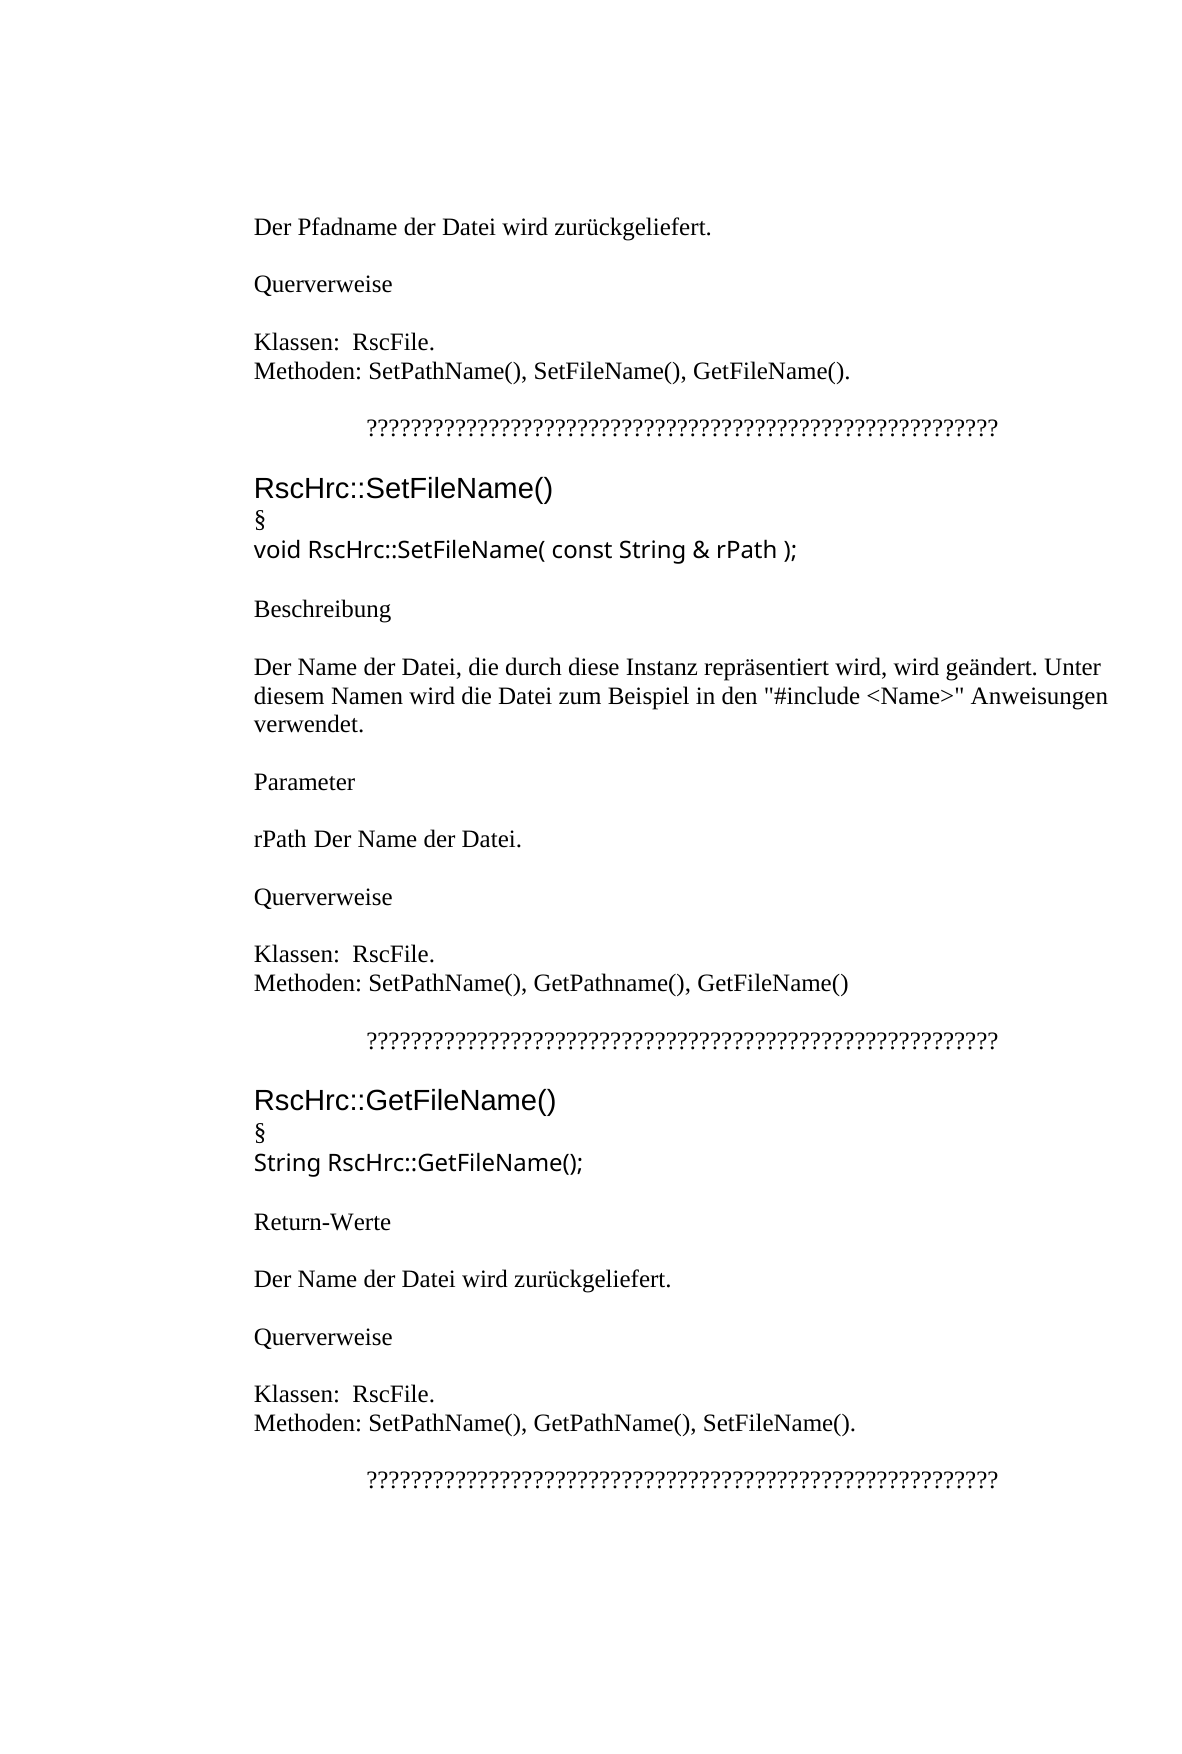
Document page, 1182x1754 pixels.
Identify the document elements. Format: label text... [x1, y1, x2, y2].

list String RscHrc::GetFileName(); [254, 1146, 1110, 1178]
text § [254, 1117, 1110, 1146]
text ????????????????????????????????????????????????????????? [254, 413, 1110, 442]
text Methoden: SetPathName(), GetPathName(), SetFileName(). [254, 1408, 1110, 1437]
text Querverweise [254, 882, 1110, 911]
text Beschreibung [254, 594, 1110, 623]
text Der Name der Datei, die durch diese Instanz repräsentiert wird, wird geändert. Unter diesem Namen wird die Datei zum Beispiel in den "#include <Name>" Anweisungen verwendet. [254, 652, 1110, 738]
text Querverweise [254, 269, 1110, 298]
text Parameter [254, 767, 1110, 796]
text Querverweise [254, 1322, 1110, 1351]
text ????????????????????????????????????????????????????????? [254, 1026, 1110, 1054]
text Der Pfadname der Datei wird zurückgeliefert. [254, 212, 1110, 241]
text Klassen: RscFile. [254, 939, 1110, 968]
subtitle RscHrc::SetFileName() [254, 471, 1110, 504]
text rPath Der Name der Datei. [254, 824, 1110, 853]
text § [254, 504, 1110, 533]
text Der Name der Datei wird zurückgeliefert. [254, 1264, 1110, 1293]
subtitle RscHrc::GetFileName() [254, 1083, 1110, 1117]
list void RscHrc::SetFileName( const String & rPath ); [254, 533, 1110, 566]
text Methoden: SetPathName(), GetPathname(), GetFileName() [254, 968, 1110, 997]
text ????????????????????????????????????????????????????????? [254, 1466, 1110, 1494]
text Klassen: RscFile. [254, 327, 1110, 356]
text Return-Werte [254, 1207, 1110, 1236]
text Methoden: SetPathName(), SetFileName(), GetFileName(). [254, 356, 1110, 384]
text Klassen: RscFile. [254, 1379, 1110, 1408]
